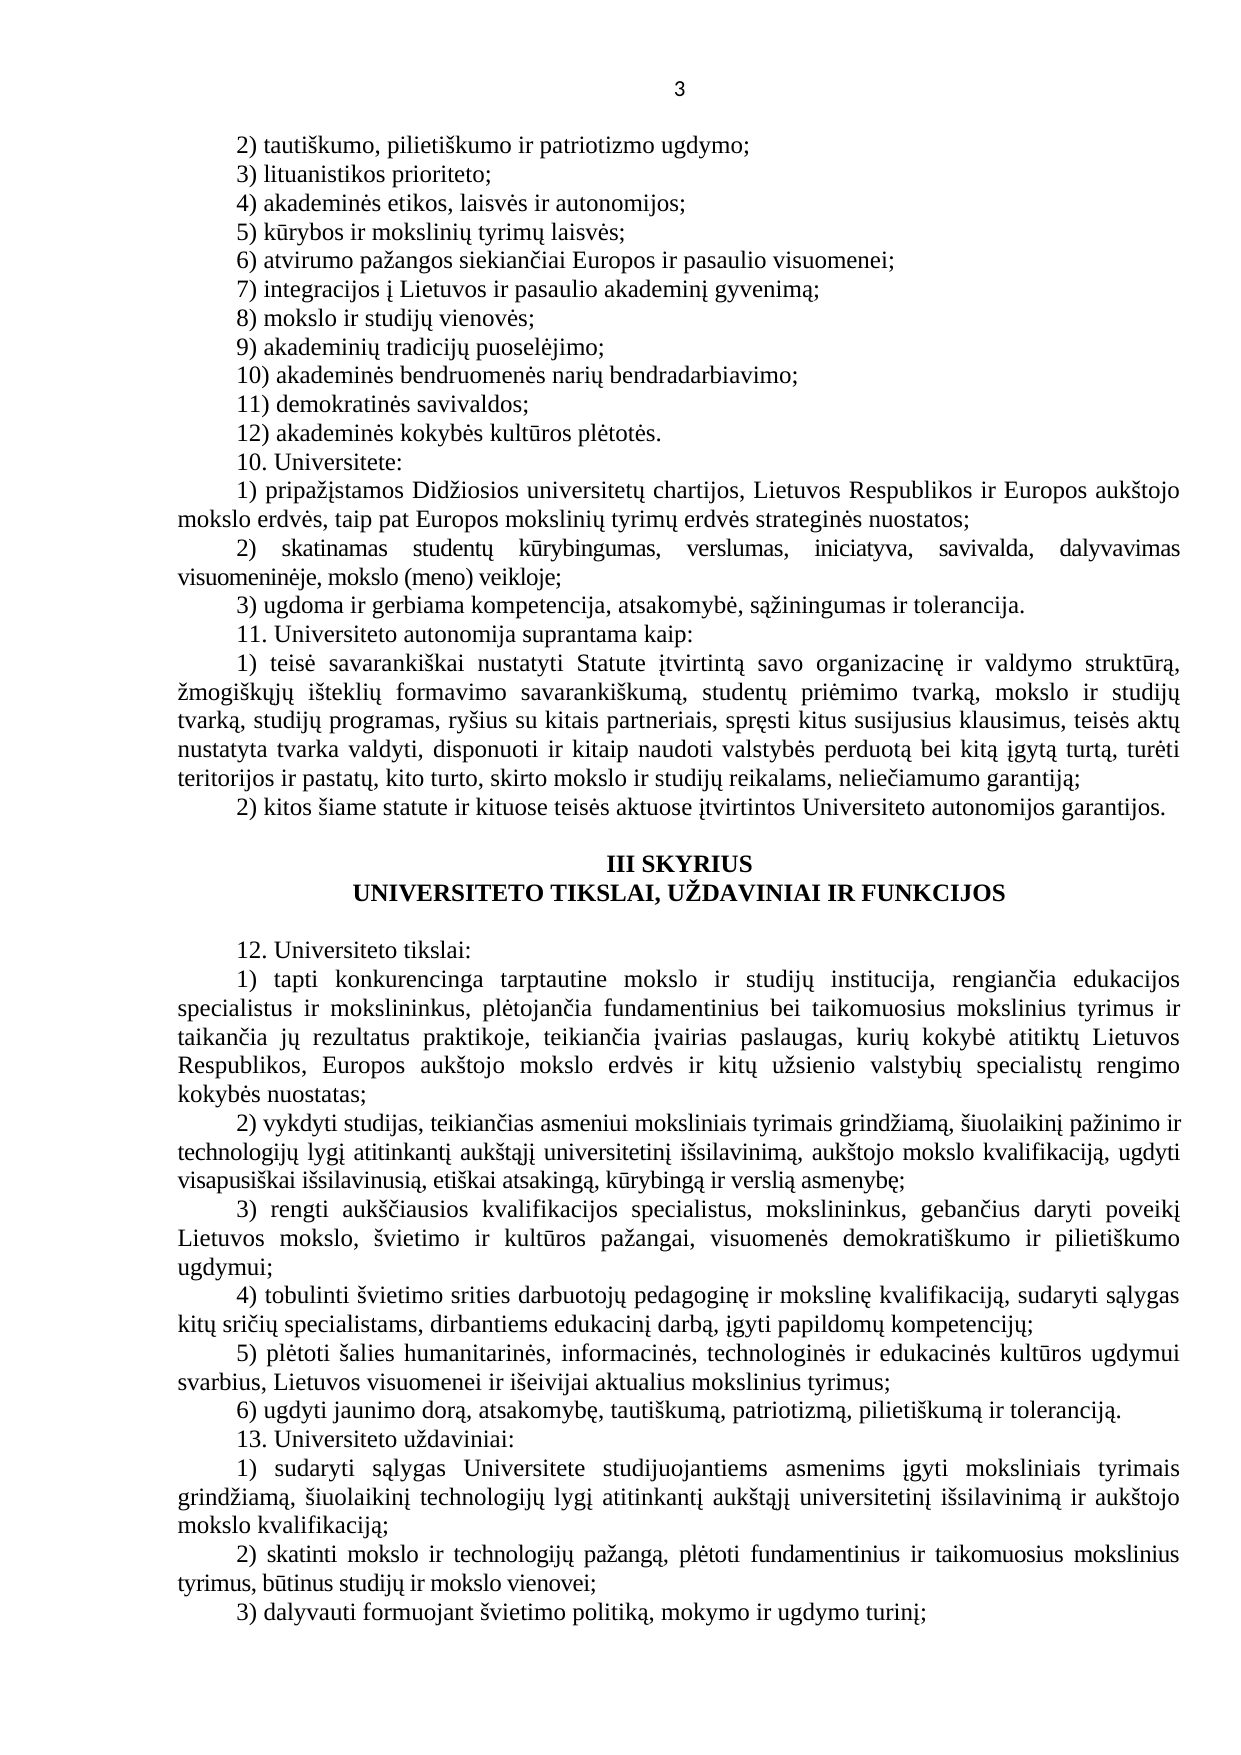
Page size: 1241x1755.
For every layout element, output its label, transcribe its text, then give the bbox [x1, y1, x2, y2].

text 2) skatinti mokslo ir technologijų pažangą, plėtoti fundamentinius ir taikomuosius mokslinius tyrimus, būtinus studijų ir mokslo vienovei; [177, 1539, 1181, 1597]
text 1) sudaryti sąlygas Universitete studijuojantiems asmenims įgyti moksliniais tyrimais grindžiamą, šiuolaikinį technologijų lygį atitinkantį aukštąjį universitetinį išsilavinimą ir aukštojo mokslo kvalifikaciją; [177, 1453, 1181, 1539]
text 10. Universitete: [177, 447, 1181, 476]
text 12) akademinės kokybės kultūros plėtotės. [177, 418, 1181, 447]
text 5) plėtoti šalies humanitarinės, informacinės, technologinės ir edukacinės kultūros ugdymui svarbius, Lietuvos visuomenei ir išeivijai aktualius mokslinius tyrimus; [177, 1338, 1181, 1396]
text 7) integracijos į Lietuvos ir pasaulio akademinį gyvenimą; [177, 274, 1181, 303]
text 11. Universiteto autonomija suprantama kaip: [177, 619, 1181, 648]
text 3) rengti aukščiausios kvalifikacijos specialistus, mokslininkus, gebančius daryti poveikį Lietuvos mokslo, švietimo ir kultūros pažangai, visuomenės demokratiškumo ir pilietiškumo ugdymui; [177, 1194, 1181, 1281]
text 5) kūrybos ir mokslinių tyrimų laisvės; [177, 217, 1181, 246]
text UNIVERSITETO TIKSLAI, UŽDAVINIAI IR FUNKCIJOS [177, 878, 1181, 907]
text 3) ugdoma ir gerbiama kompetencija, atsakomybė, sąžiningumas ir tolerancija. [177, 591, 1181, 619]
text 1) tapti konkurencinga tarptautine mokslo ir studijų institucija, rengiančia edukacijos specialistus ir mokslininkus, plėtojančia fundamentinius bei taikomuosius mokslinius tyrimus ir taikančia jų rezultatus praktikoje, teikiančia įvairias paslaugas, kurių kokybė atitiktų Lietuvos Respublikos, Europos aukštojo mokslo erdvės ir kitų užsienio valstybių specialistų rengimo kokybės nuostatas; [177, 964, 1181, 1108]
text 6) ugdyti jaunimo dorą, atsakomybę, tautiškumą, patriotizmą, pilietiškumą ir toleranciją. [177, 1396, 1181, 1424]
text 12. Universiteto tikslai: [177, 936, 1181, 964]
text 3) lituanistikos prioriteto; [177, 159, 1181, 188]
text 1) teisė savarankiškai nustatyti Statute įtvirtintą savo organizacinę ir valdymo struktūrą, žmogiškųjų išteklių formavimo savarankiškumą, studentų priėmimo tvarką, mokslo ir studijų tvarką, studijų programas, ryšius su kitais partneriais, spręsti kitus susijusius klausimus, teisės aktų nustatyta tvarka valdyti, disponuoti ir kitaip naudoti valstybės perduotą bei kitą įgytą turtą, turėti teritorijos ir pastatų, kito turto, skirto mokslo ir studijų reikalams, neliečiamumo garantiją; [177, 648, 1181, 792]
text 4) tobulinti švietimo srities darbuotojų pedagoginę ir mokslinę kvalifikaciją, sudaryti sąlygas kitų sričių specialistams, dirbantiems edukacinį darbą, įgyti papildomų kompetencijų; [177, 1281, 1181, 1338]
text 2) skatinamas studentų kūrybingumas, verslumas, iniciatyva, savivalda, dalyvavimas visuomeninėje, mokslo (meno) veikloje; [177, 533, 1181, 591]
text 13. Universiteto uždaviniai: [177, 1424, 1181, 1453]
text 1) pripažįstamos Didžiosios universitetų chartijos, Lietuvos Respublikos ir Europos aukštojo mokslo erdvės, taip pat Europos mokslinių tyrimų erdvės strateginės nuostatos; [177, 476, 1181, 533]
text 6) atvirumo pažangos siekiančiai Europos ir pasaulio visuomenei; [177, 246, 1181, 274]
text 8) mokslo ir studijų vienovės; [177, 303, 1181, 332]
text 2) tautiškumo, pilietiškumo ir patriotizmo ugdymo; [177, 131, 1181, 159]
text 9) akademinių tradicijų puoselėjimo; [177, 332, 1181, 361]
text 11) demokratinės savivaldos; [177, 389, 1181, 418]
text 3) dalyvauti formuojant švietimo politiką, mokymo ir ugdymo turinį; [177, 1597, 1181, 1626]
text 2) kitos šiame statute ir kituose teisės aktuose įtvirtintos Universiteto autonomijos garantijos. [177, 792, 1181, 821]
text 2) vykdyti studijas, teikiančias asmeniui moksliniais tyrimais grindžiamą, šiuolaikinį pažinimo ir technologijų lygį atitinkantį aukštąjį universitetinį išsilavinimą, aukštojo mokslo kvalifikaciją, ugdyti visapusiškai išsilavinusią, etiškai atsakingą, kūrybingą ir verslią asmenybę; [177, 1108, 1181, 1194]
text III SKYRIUS [177, 849, 1181, 878]
text 4) akademinės etikos, laisvės ir autonomijos; [177, 188, 1181, 217]
text 10) akademinės bendruomenės narių bendradarbiavimo; [177, 361, 1181, 389]
